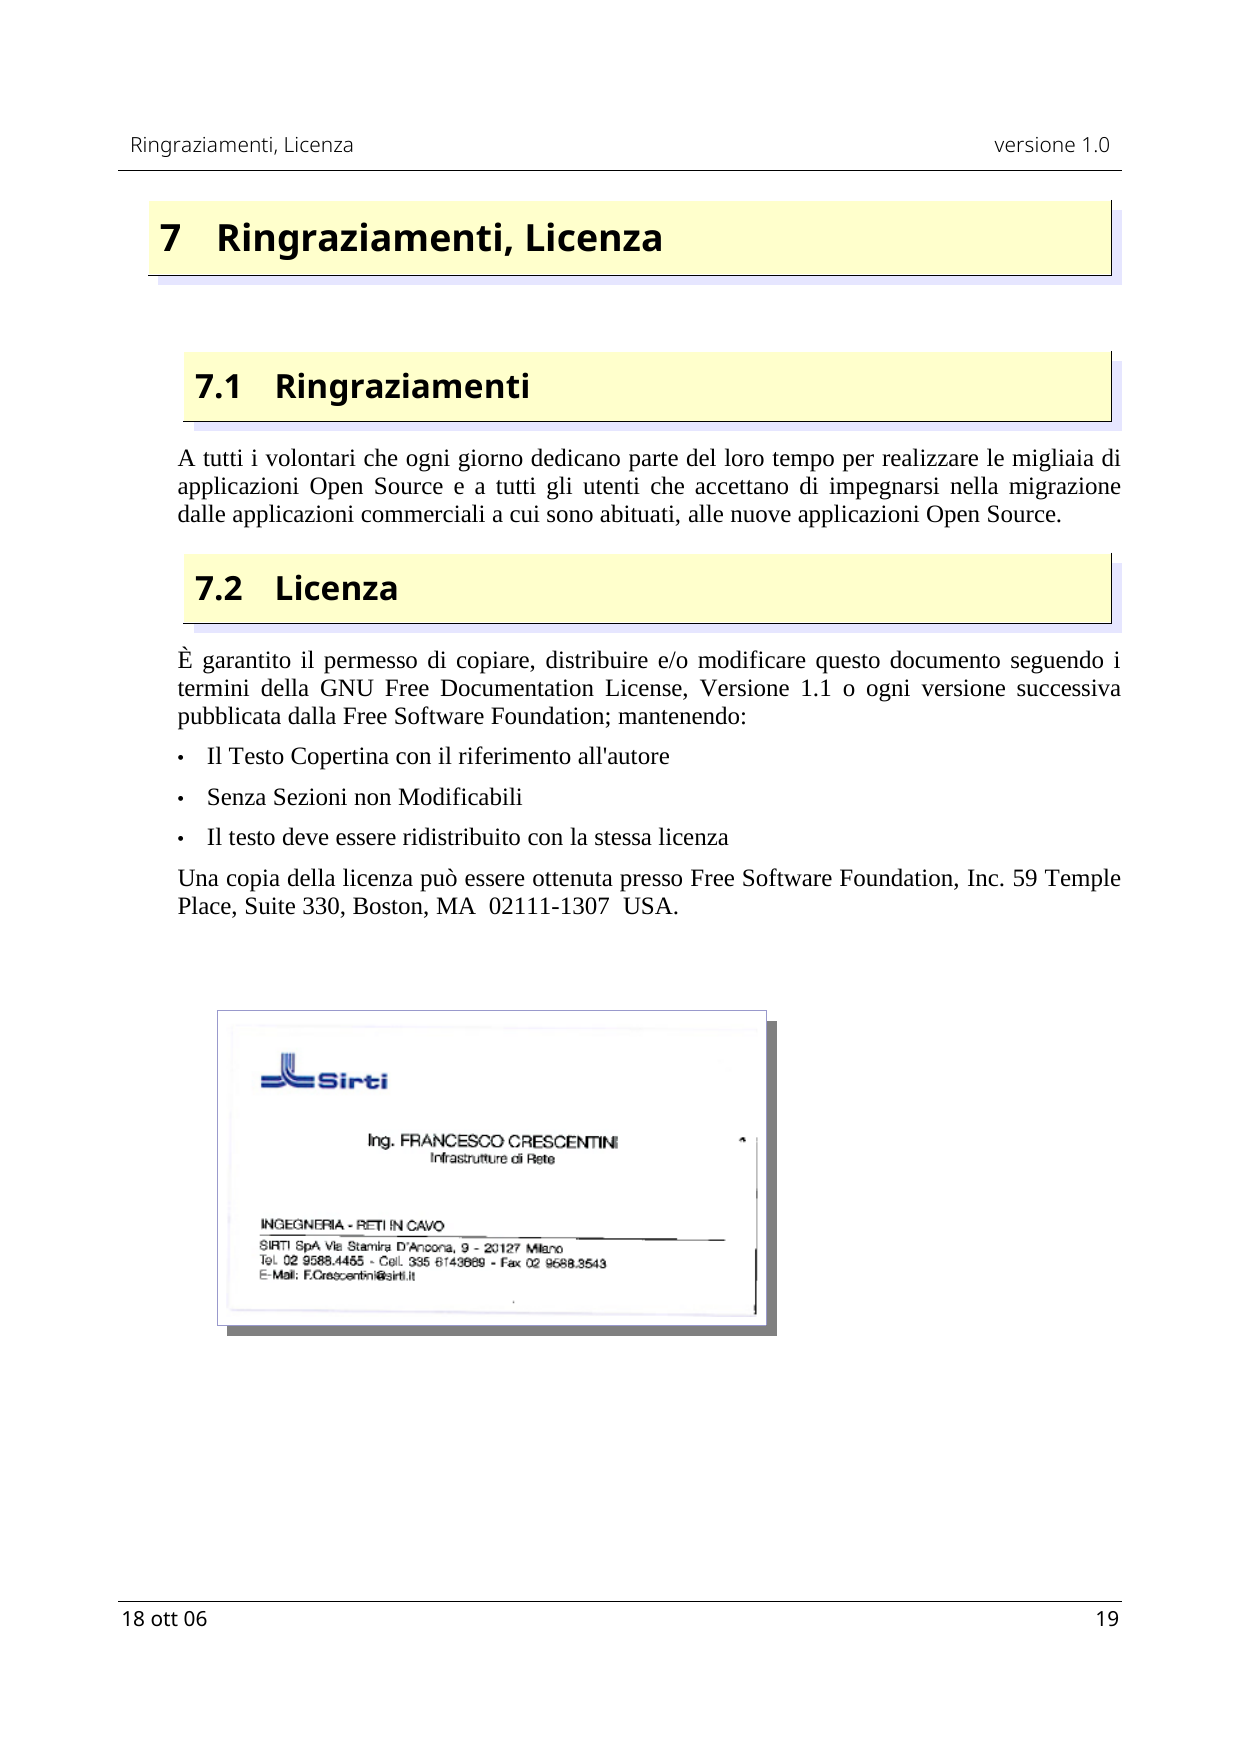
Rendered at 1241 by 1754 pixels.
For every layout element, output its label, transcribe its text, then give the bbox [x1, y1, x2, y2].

subtitle Ringraziamenti, Licenza [149, 201, 1111, 274]
picture [225, 1019, 758, 1317]
text A tutti i volontari che ogni giorno dedicano parte del loro tempo per realizzare le migliaia di applicazioni Open Source e a tutti gli utenti che accettano di impegnarsi nella migrazione dalle applicazioni commerciali a cui sono abituati, alle nuove applicazioni Open Source. [177, 444, 1122, 528]
subtitle Licenza [184, 554, 1111, 622]
list Il Testo Copertina con il riferimento all'autore [177, 742, 1122, 770]
list Il testo deve essere ridistribuito con la stessa licenza [177, 823, 1122, 851]
text È garantito il permesso di copiare, distribuire e/o modificare questo documento seguendo i termini della GNU Free Documentation License, Versione 1.1 o ogni versione successiva pubblicata dalla Free Software Foundation; mantenendo: [177, 646, 1122, 730]
text Una copia della licenza può essere ottenuta presso Free Software Foundation, Inc. 59 Temple Place, Suite 330, Boston, MA 02111-1307 USA. [177, 864, 1122, 920]
subtitle Ringraziamenti [184, 352, 1111, 421]
list Senza Sezioni non Modificabili [177, 783, 1122, 811]
